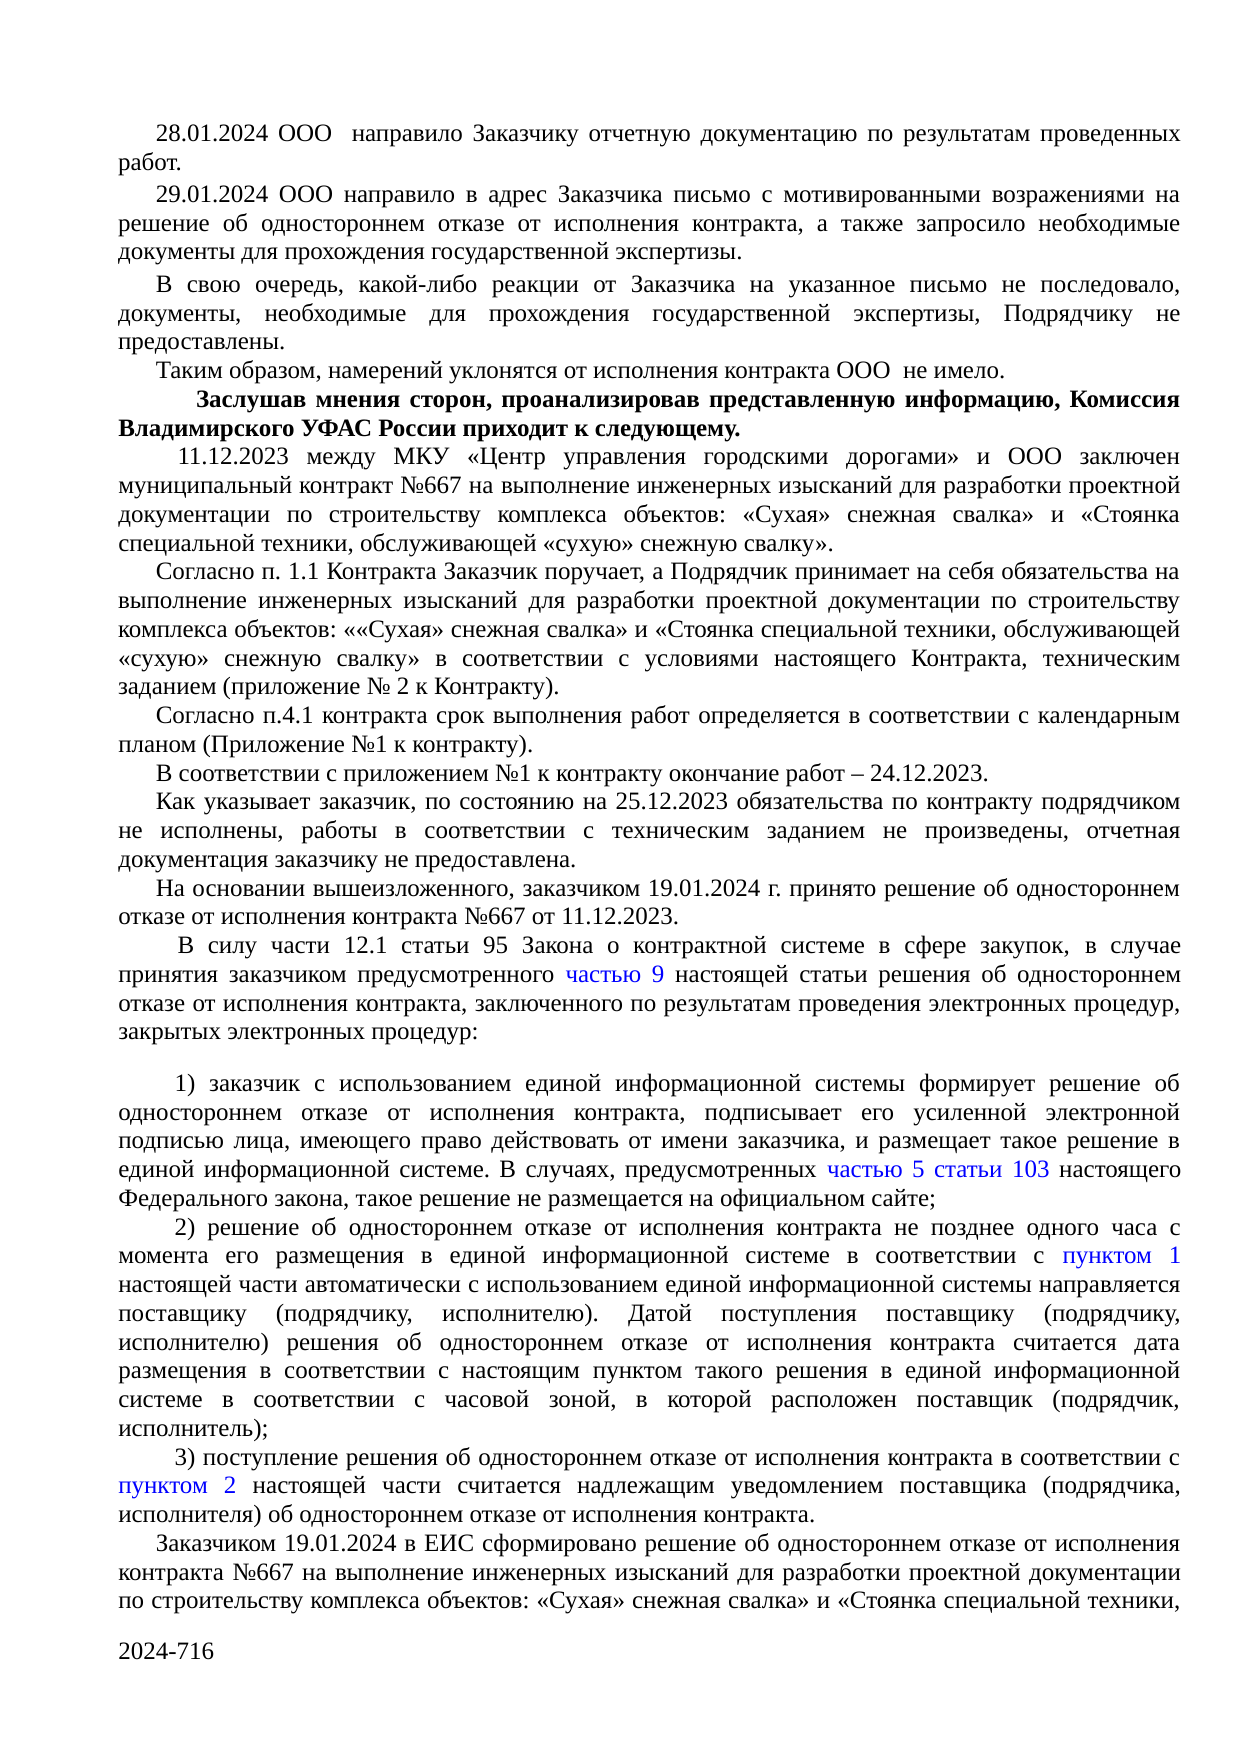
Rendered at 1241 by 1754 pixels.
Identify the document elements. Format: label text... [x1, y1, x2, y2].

text Согласно п. 1.1 Контракта Заказчик поручает, а Подрядчик принимает на себя обязательства на выполнение инженерных изысканий для разработки проектной документации по строительству комплекса объектов: ««Сухая» снежная свалка» и «Стоянка специальной техники, обслуживающей «сухую» снежную свалку» в соответствии с условиями настоящего Контракта, техническим заданием (приложение № 2 к Контракту). [118, 556, 1181, 700]
text В свою очередь, какой-либо реакции от Заказчика на указанное письмо не последовало, документы, необходимые для прохождения государственной экспертизы, Подрядчику не предоставлены. [118, 269, 1181, 355]
text 11.12.2023 между МКУ «Центр управления городскими дорогами» и ООО заключен муниципальный контракт №667 на выполнение инженерных изысканий для разработки проектной документации по строительству комплекса объектов: «Сухая» снежная свалка» и «Стоянка специальной техники, обслуживающей «сухую» снежную свалку». [118, 441, 1181, 556]
text В силу части 12.1 статьи 95 Закона о контрактной системе в сфере закупок, в случае принятия заказчиком предусмотренного частью 9 настоящей статьи решения об одностороннем отказе от исполнения контракта, заключенного по результатам проведения электронных процедур, закрытых электронных процедур: [118, 930, 1181, 1045]
text Как указывает заказчик, по состоянию на 25.12.2023 обязательства по контракту подрядчиком не исполнены, работы в соответствии с техническим заданием не произведены, отчетная документация заказчику не предоставлена. [118, 786, 1181, 873]
text 3) поступление решения об одностороннем отказе от исполнения контракта в соответствии с пунктом 2 настоящей части считается надлежащим уведомлением поставщика (подрядчика, исполнителя) об одностороннем отказе от исполнения контракта. [118, 1442, 1181, 1528]
text 28.01.2024 ООО направило Заказчику отчетную документацию по результатам проведенных работ. [118, 118, 1181, 176]
text 2) решение об одностороннем отказе от исполнения контракта не позднее одного часа с момента его размещения в единой информационной системе в соответствии с пунктом 1 настоящей части автоматически с использованием единой информационной системы направляется поставщику (подрядчику, исполнителю). Датой поступления поставщику (подрядчику, исполнителю) решения об одностороннем отказе от исполнения контракта считается дата размещения в соответствии с настоящим пунктом такого решения в единой информационной системе в соответствии с часовой зоной, в которой расположен поставщик (подрядчик, исполнитель); [118, 1212, 1181, 1442]
text Согласно п.4.1 контракта срок выполнения работ определяется в соответствии с календарным планом (Приложение №1 к контракту). [118, 700, 1181, 758]
text На основании вышеизложенного, заказчиком 19.01.2024 г. принято решение об одностороннем отказе от исполнения контракта №667 от 11.12.2023. [118, 873, 1181, 930]
text Заказчиком 19.01.2024 в ЕИС сформировано решение об одностороннем отказе от исполнения контракта №667 на выполнение инженерных изысканий для разработки проектной документации по строительству комплекса объектов: «Сухая» снежная свалка» и «Стоянка специальной техники, [118, 1528, 1181, 1614]
text В соответствии с приложением №1 к контракту окончание работ – 24.12.2023. [118, 758, 1181, 786]
text Заслушав мнения сторон, проанализировав представленную информацию, Комиссия Владимирского УФАС России приходит к следующему. [118, 384, 1181, 441]
text 29.01.2024 ООО направило в адрес Заказчика письмо с мотивированными возражениями на решение об одностороннем отказе от исполнения контракта, а также запросило необходимые документы для прохождения государственной экспертизы. [118, 179, 1181, 265]
text 1) заказчик с использованием единой информационной системы формирует решение об одностороннем отказе от исполнения контракта, подписывает его усиленной электронной подписью лица, имеющего право действовать от имени заказчика, и размещает такое решение в единой информационной системе. В случаях, предусмотренных частью 5 статьи 103 настоящего Федерального закона, такое решение не размещается на официальном сайте; [118, 1068, 1181, 1212]
text Таким образом, намерений уклонятся от исполнения контракта ООО не имело. [118, 355, 1181, 384]
